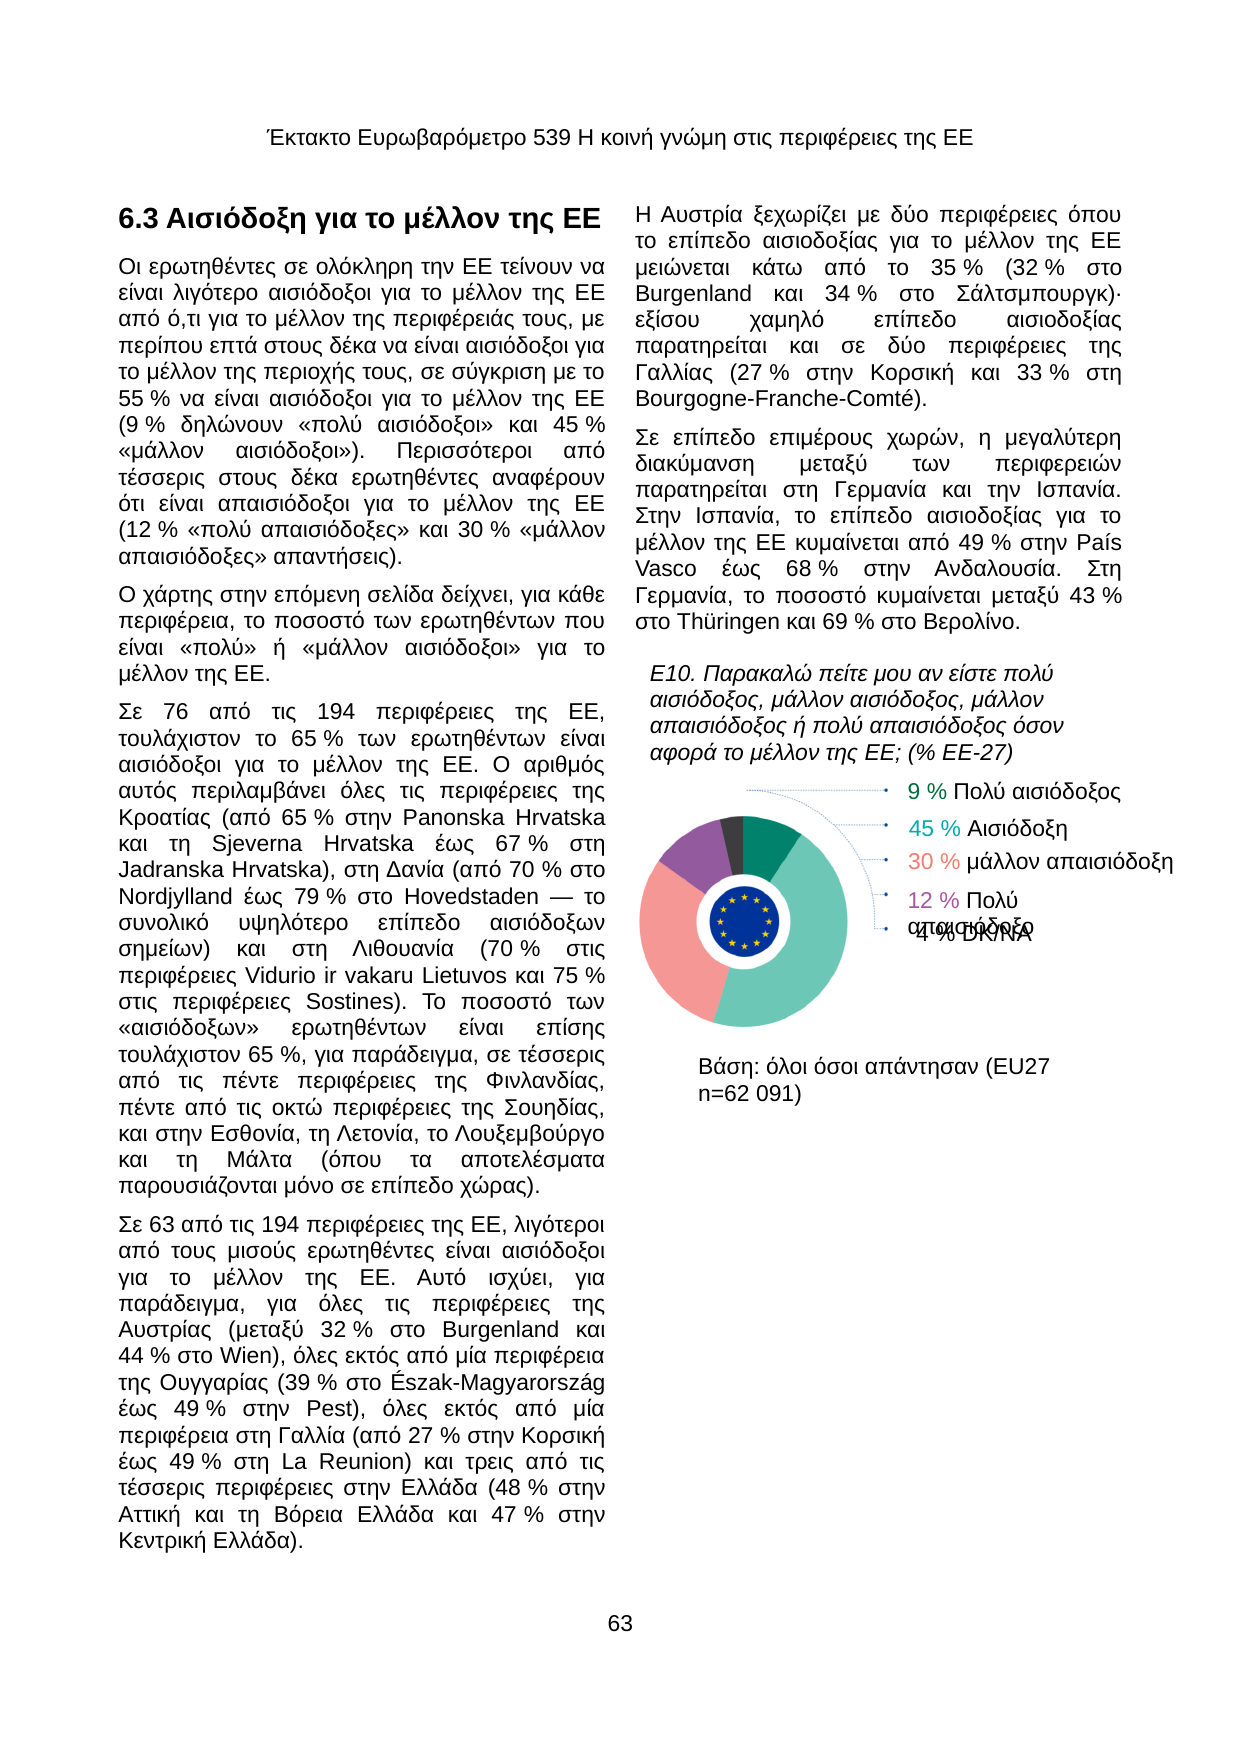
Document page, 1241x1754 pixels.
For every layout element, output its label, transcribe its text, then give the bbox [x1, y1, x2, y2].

text Οι ερωτηθέντες σε ολόκληρη την ΕΕ τείνουν να είναι λιγότερο αισιόδοξοι για το μέλλον της ΕΕ από ό,τι για το μέλλον της περιφέρειάς τους, με περίπου επτά στους δέκα να είναι αισιόδοξοι για το μέλλον της περιοχής τους, σε σύγκριση με το 55 % να είναι αισιόδοξοι για το μέλλον της ΕΕ (9 % δηλώνουν «πολύ αισιόδοξοι» και 45 % «μάλλον αισιόδοξοι»). Περισσότεροι από τέσσερις στους δέκα ερωτηθέντες αναφέρουν ότι είναι απαισιόδοξοι για το μέλλον της ΕΕ (12 % «πολύ απαισιόδοξες» και 30 % «μάλλον απαισιόδοξες» απαντήσεις). [118, 253, 605, 569]
text Σε επίπεδο επιμέρους χωρών, η μεγαλύτερη διακύμανση μεταξύ των περιφερειών παρατηρείται στη Γερμανία και την Ισπανία. Στην Ισπανία, το επίπεδο αισιοδοξίας για το μέλλον της ΕΕ κυμαίνεται από 49 % στην País Vasco έως 68 % στην Ανδαλουσία. Στη Γερμανία, το ποσοστό κυμαίνεται μεταξύ 43 % στο Thüringen και 69 % στο Βερολίνο. [635, 423, 1122, 634]
text Η Αυστρία ξεχωρίζει με δύο περιφέρειες όπου το επίπεδο αισιοδοξίας για το μέλλον της ΕΕ μειώνεται κάτω από το 35 % (32 % στο Burgenland και 34 % στο Σάλτσμπουργκ)· εξίσου χαμηλό επίπεδο αισιοδοξίας παρατηρείται και σε δύο περιφέρειες της Γαλλίας (27 % στην Κορσική και 33 % στη Bourgogne-Franche-Comté). [635, 201, 1122, 412]
picture [634, 780, 899, 1030]
subtitle 6.3 Αισιόδοξη για το μέλλον της ΕΕ [118, 201, 605, 234]
text Σε 76 από τις 194 περιφέρειες της ΕΕ, τουλάχιστον το 65 % των ερωτηθέντων είναι αισιόδοξοι για το μέλλον της ΕΕ. Ο αριθμός αυτός περιλαμβάνει όλες τις περιφέρειες της Κροατίας (από 65 % στην Panonska Hrvatska και τη Sjeverna Hrvatska έως 67 % στη Jadranska Hrvatska), στη Δανία (από 70 % στο Nordjylland έως 79 % στο Hovedstaden — το συνολικό υψηλότερο επίπεδο αισιόδοξων σημείων) και στη Λιθουανία (70 % στις περιφέρειες Vidurio ir vakaru Lietuvos και 75 % στις περιφέρειες Sostines). Το ποσοστό των «αισιόδοξων» ερωτηθέντων είναι επίσης τουλάχιστον 65 %, για παράδειγμα, σε τέσσερις από τις πέντε περιφέρειες της Φινλανδίας, πέντε από τις οκτώ περιφέρειες της Σουηδίας, και στην Εσθονία, τη Λετονία, το Λουξεμβούργο και τη Μάλτα (όπου τα αποτελέσματα παρουσιάζονται μόνο σε επίπεδο χώρας). [118, 698, 605, 1199]
text Σε 63 από τις 194 περιφέρειες της ΕΕ, λιγότεροι από τους μισούς ερωτηθέντες είναι αισιόδοξοι για το μέλλον της ΕΕ. Αυτό ισχύει, για παράδειγμα, για όλες τις περιφέρειες της Αυστρίας (μεταξύ 32 % στο Burgenland και 44 % στο Wien), όλες εκτός από μία περιφέρεια της Ουγγαρίας (39 % στο Észak-Magyarország έως 49 % στην Pest), όλες εκτός από μία περιφέρεια στη Γαλλία (από 27 % στην Κορσική έως 49 % στη La Reunion) και τρεις από τις τέσσερις περιφέρειες στην Ελλάδα (48 % στην Αττική και τη Βόρεια Ελλάδα και 47 % στην Κεντρική Ελλάδα). [118, 1211, 605, 1553]
text Ο χάρτης στην επόμενη σελίδα δείχνει, για κάθε περιφέρεια, το ποσοστό των ερωτηθέντων που είναι «πολύ» ή «μάλλον αισιόδοξοι» για το μέλλον της ΕΕ. [118, 581, 605, 686]
